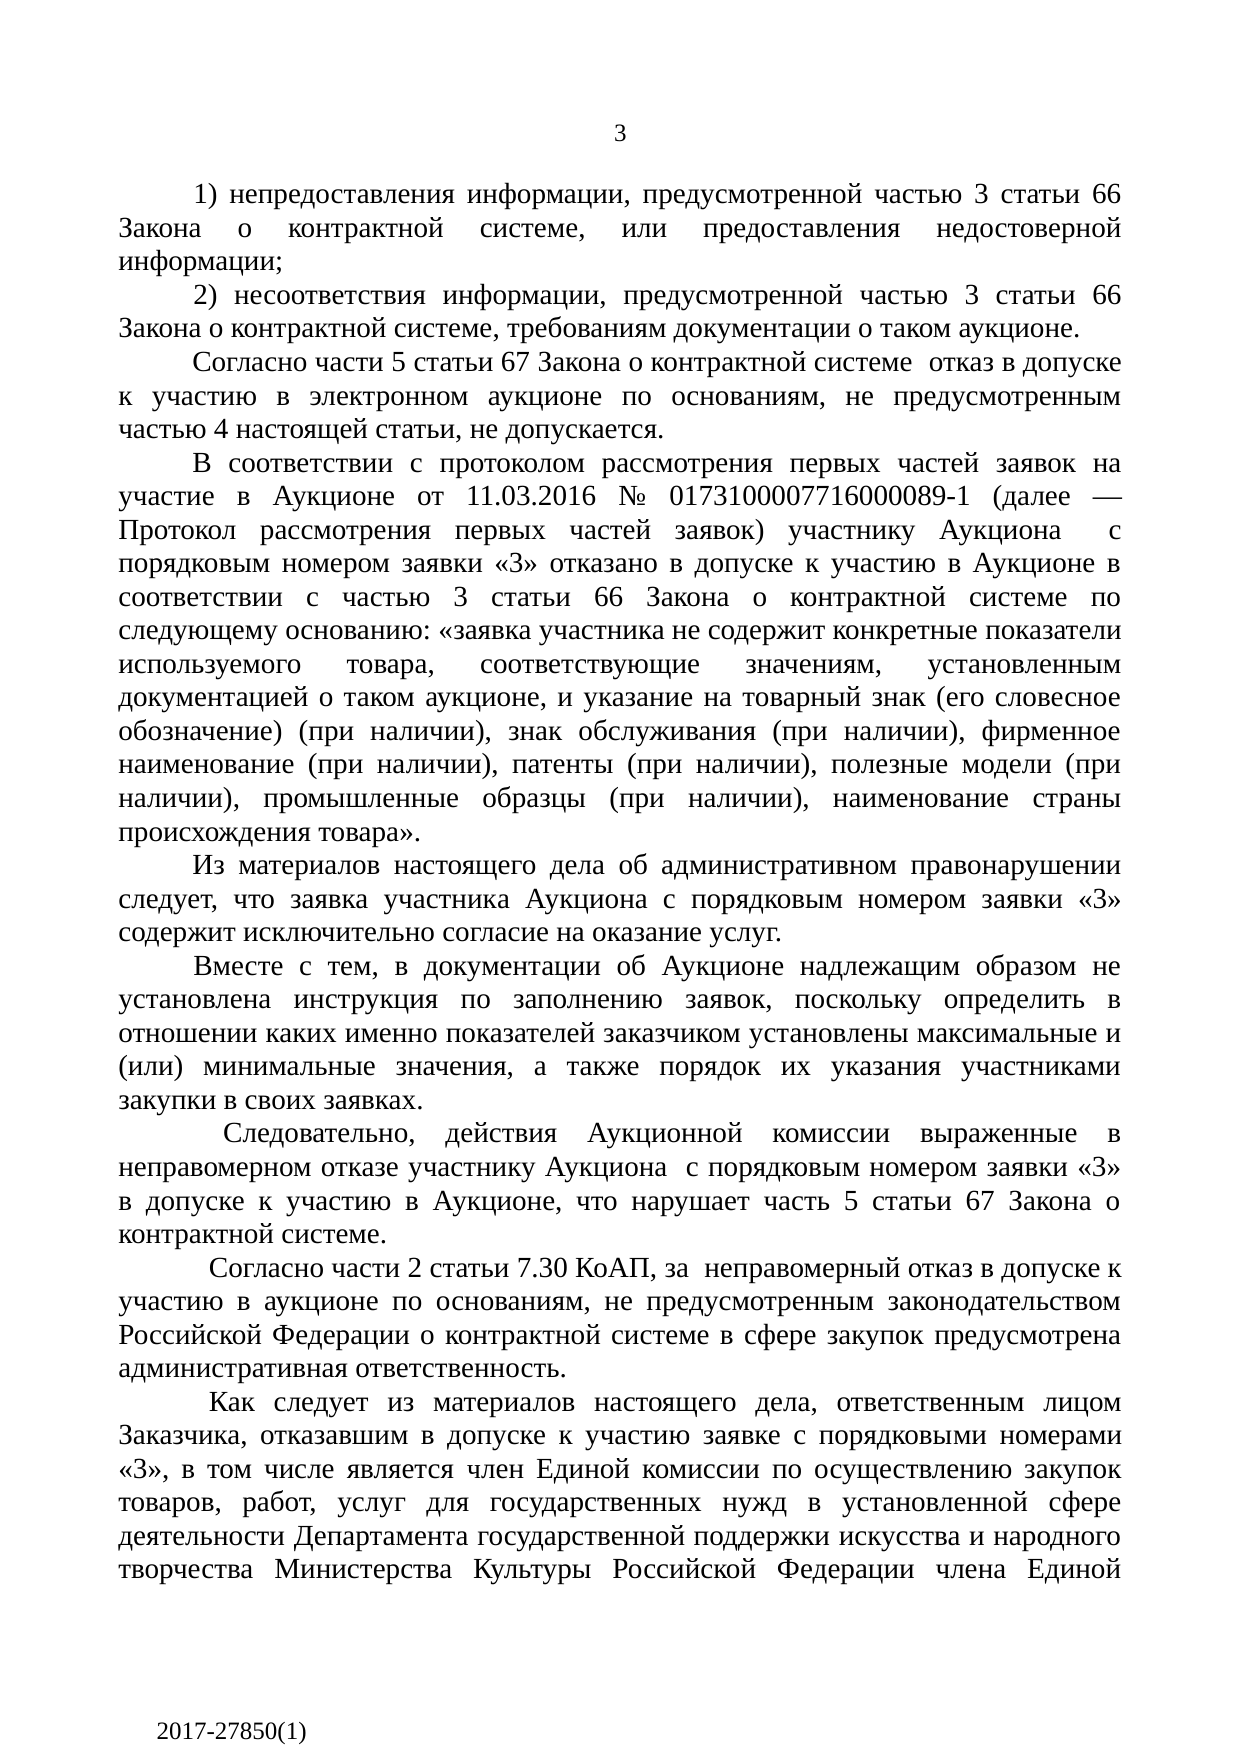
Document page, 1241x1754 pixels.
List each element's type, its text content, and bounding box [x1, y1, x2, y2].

text Следовательно, действия Аукционной комиссии выраженные в неправомерном отказе участнику Аукциона с порядковым номером заявки «3» в допуске к участию в Аукционе, что нарушает часть 5 статьи 67 Закона о контрактной системе. [118, 1116, 1122, 1250]
text 1) непредоставления информации, предусмотренной частью 3 статьи 66 Закона о контрактной системе, или предоставления недостоверной информации; [118, 176, 1122, 277]
text Согласно части 2 статьи 7.30 КоАП, за неправомерный отказ в допуске к участию в аукционе по основаниям, не предусмотренным законодательством Российской Федерации о контрактной системе в сфере закупок предусмотрена административная ответственность. [118, 1250, 1122, 1384]
text Согласно части 5 статьи 67 Закона о контрактной системе отказ в допуске к участию в электронном аукционе по основаниям, не предусмотренным частью 4 настоящей статьи, не допускается. [118, 344, 1122, 445]
text В соответствии с протоколом рассмотрения первых частей заявок на участие в Аукционе от 11.03.2016 № 0173100007716000089-1 (далее — Протокол рассмотрения первых частей заявок) участнику Аукциона с порядковым номером заявки «3» отказано в допуске к участию в Аукционе в соответствии с частью 3 статьи 66 Закона о контрактной системе по следующему основанию: «заявка участника не содержит конкретные показатели используемого товара, соответствующие значениям, установленным документацией о таком аукционе, и указание на товарный знак (его словесное обозначение) (при наличии), знак обслуживания (при наличии), фирменное наименование (при наличии), патенты (при наличии), полезные модели (при наличии), промышленные образцы (при наличии), наименование страны происхождения товара». [118, 445, 1122, 847]
text 2) несоответствия информации, предусмотренной частью 3 статьи 66 Закона о контрактной системе, требованиям документации о таком аукционе. [118, 277, 1122, 344]
text Из материалов настоящего дела об административном правонарушении следует, что заявка участника Аукциона с порядковым номером заявки «3» содержит исключительно согласие на оказание услуг. [118, 847, 1122, 948]
text Как следует из материалов настоящего дела, ответственным лицом Заказчика, отказавшим в допуске к участию заявке с порядковыми номерами «3», в том числе является член Единой комиссии по осуществлению закупок товаров, работ, услуг для государственных нужд в установленной сфере деятельности Департамента государственной поддержки искусства и народного творчества Министерства Культуры Российской Федерации члена Единой [118, 1384, 1122, 1585]
text Вместе с тем, в документации об Аукционе надлежащим образом не установлена инструкция по заполнению заявок, поскольку определить в отношении каких именно показателей заказчиком установлены максимальные и (или) минимальные значения, а также порядок их указания участниками закупки в своих заявках. [118, 948, 1122, 1116]
